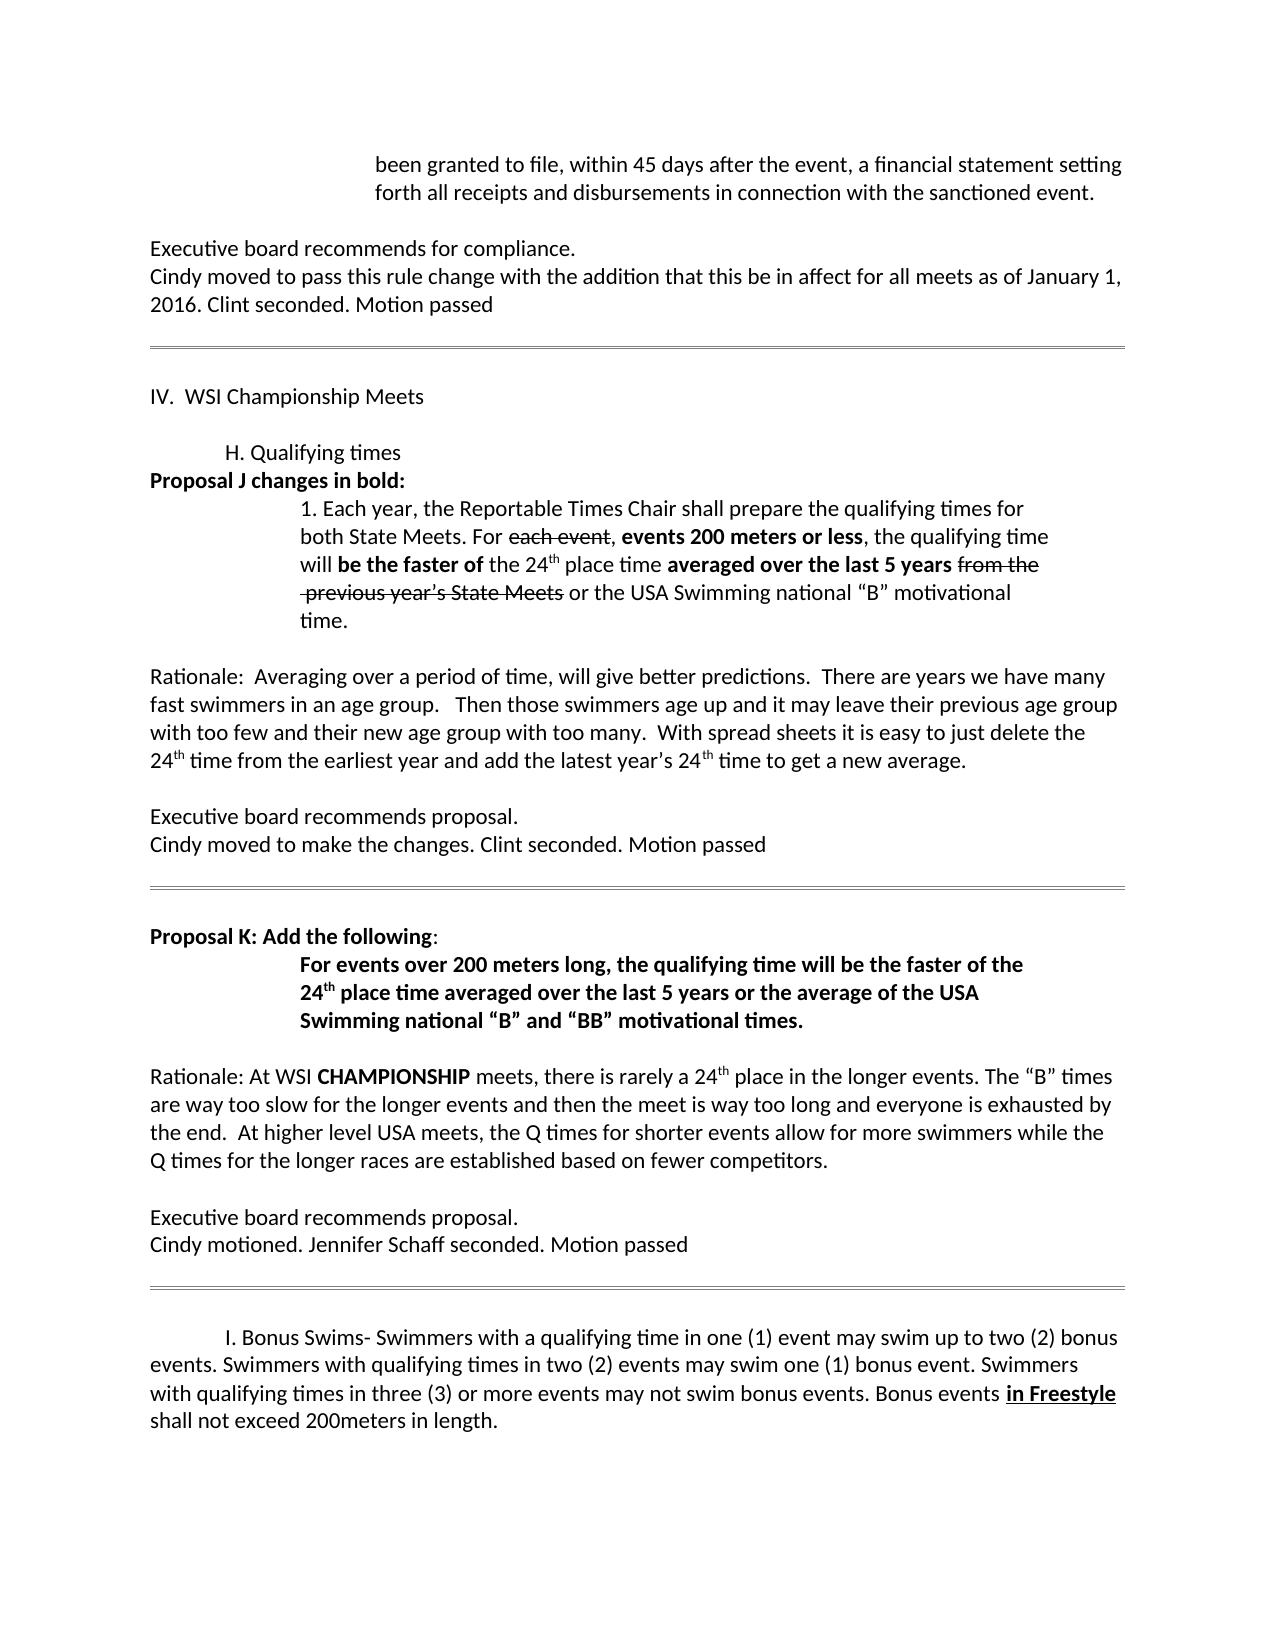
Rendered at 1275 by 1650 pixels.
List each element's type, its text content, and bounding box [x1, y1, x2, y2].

text will be the faster of the 24th place time averaged over the last 5 years from the [150, 550, 1125, 578]
text Executive board recommends for compliance. [150, 234, 1125, 262]
text Cindy moved to make the changes. Clint seconded. Motion passed [150, 830, 1125, 858]
text I. Bonus Swims- Swimmers with a qualifying time in one (1) event may swim up to two (2) bonus events. Swimmers with qualifying times in two (2) events may swim one (1) bonus event. Swimmers with qualifying times in three (3) or more events may not swim bonus events. Bonus events in Freestyle shall not exceed 200meters in length. [150, 1323, 1125, 1435]
text 1. Each year, the Reportable Times Chair shall prepare the qualifying times for [150, 494, 1125, 522]
list been granted to file, within 45 days after the event, a financial statement setting forth all receipts and disbursements in connection with the sanctioned event. [337, 150, 1125, 206]
text both State Meets. For each event, events 200 meters or less, the qualifying time [150, 522, 1125, 550]
text time. [225, 606, 1125, 634]
text previous year’s State Meets or the USA Swimming national “B” motivational [225, 578, 1125, 606]
text H. Qualifying times [150, 438, 1125, 466]
text Proposal J changes in bold: [150, 466, 1125, 494]
text IV. WSI Championship Meets [150, 382, 1125, 410]
text Cindy motioned. Jennifer Schaff seconded. Motion passed [150, 1231, 1125, 1259]
text Rationale: Averaging over a period of time, will give better predictions. There are years we have many fast swimmers in an age group. Then those swimmers age up and it may leave their previous age group with too few and their new age group with too many. With spread sheets it is easy to just delete the 24th time from the earliest year and add the latest year’s 24th time to get a new average. [150, 662, 1125, 774]
text Proposal K: Add the following: [150, 922, 1125, 950]
text Executive board recommends proposal. [150, 802, 1125, 830]
text Executive board recommends proposal. [150, 1203, 1125, 1231]
text For events over 200 meters long, the qualifying time will be the faster of the [225, 950, 1125, 978]
text Cindy moved to pass this rule change with the addition that this be in affect for all meets as of January 1, 2016. Clint seconded. Motion passed [150, 262, 1125, 318]
text Swimming national “B” and “BB” motivational times. [225, 1006, 1125, 1034]
text 24th place time averaged over the last 5 years or the average of the USA [225, 978, 1125, 1006]
text Rationale: At WSI CHAMPIONSHIP meets, there is rarely a 24th place in the longer events. The “B” times are way too slow for the longer events and then the meet is way too long and everyone is exhausted by the end. At higher level USA meets, the Q times for shorter events allow for more swimmers while the Q times for the longer races are established based on fewer competitors. [150, 1062, 1125, 1174]
